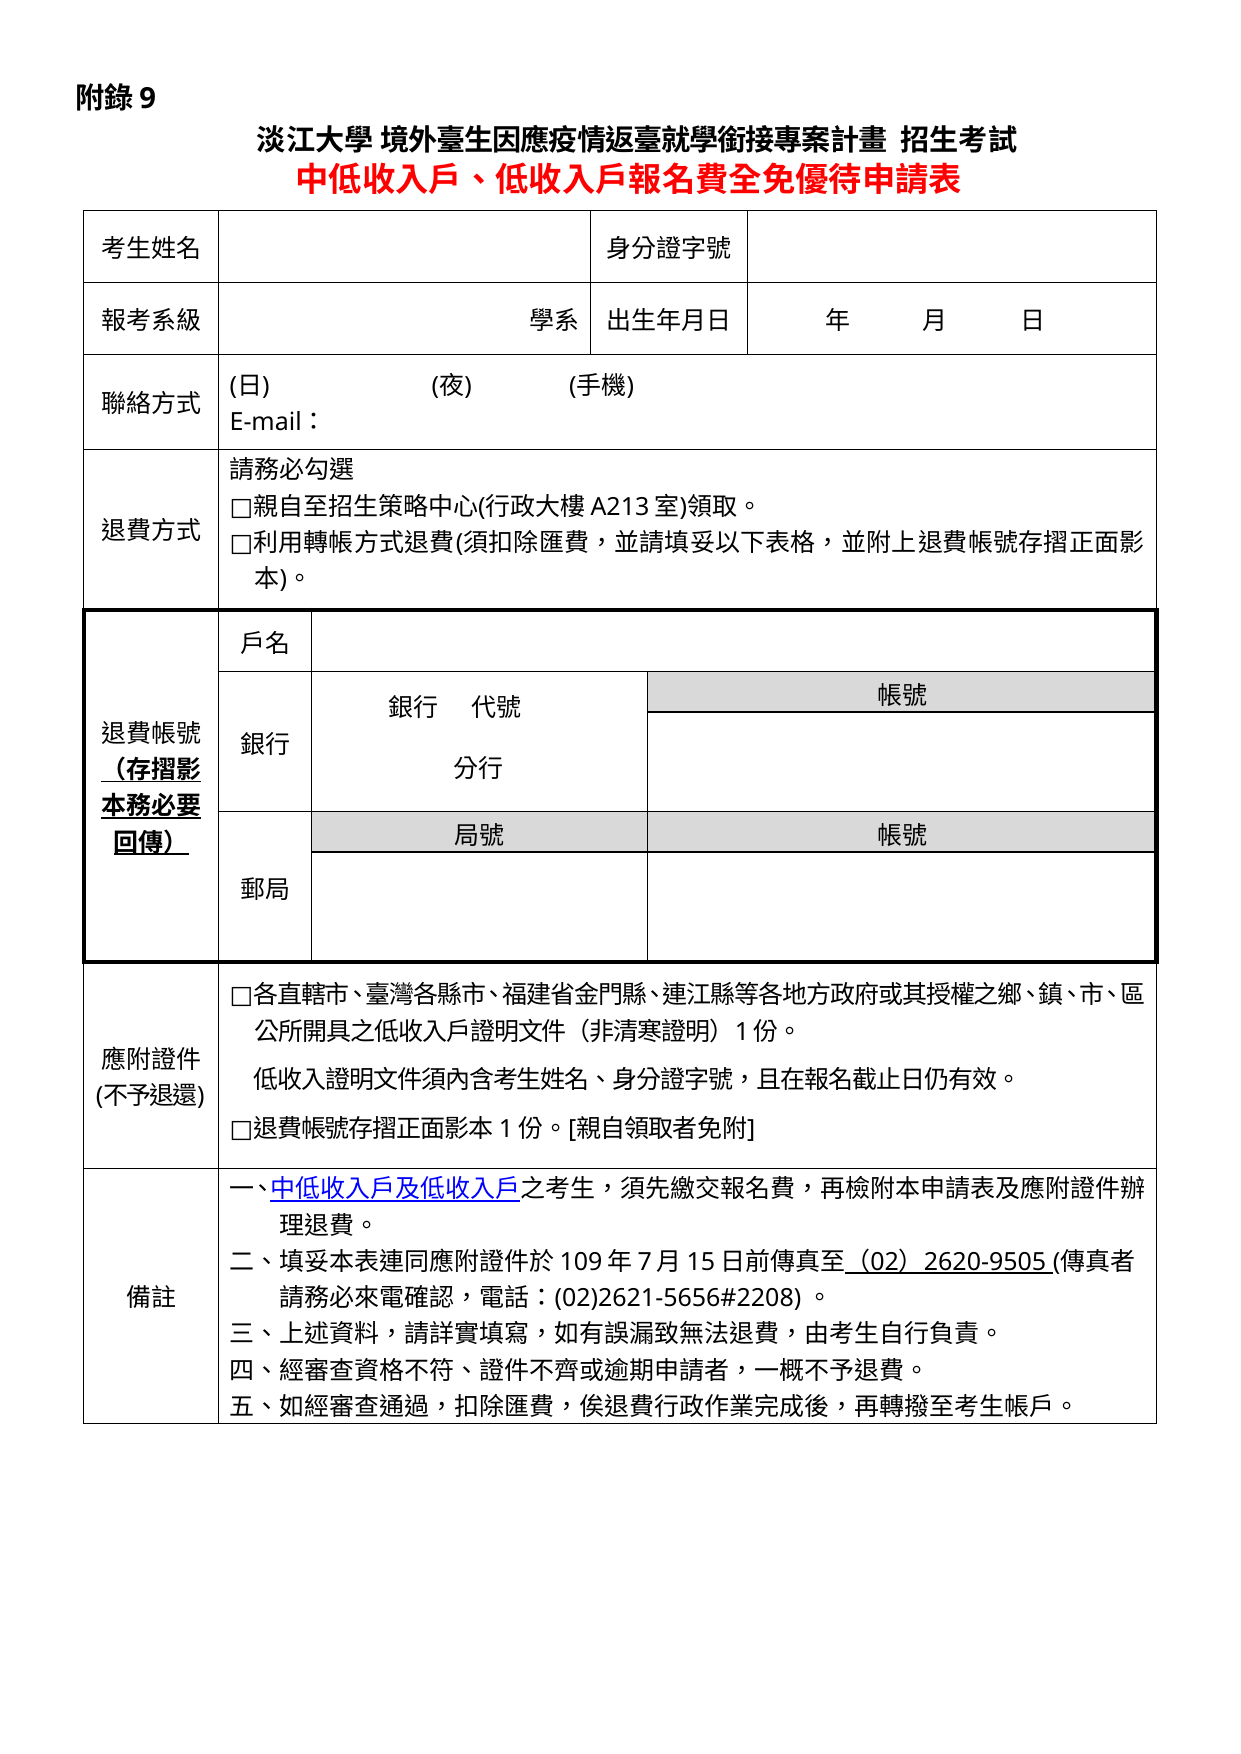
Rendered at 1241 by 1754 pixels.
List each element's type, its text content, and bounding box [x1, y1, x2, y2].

table_cell 帳號 [648, 812, 1154, 851]
table_cell 退費帳號 （存摺影本務必要回傳） [86, 612, 218, 959]
table_cell 出生年月日 [591, 283, 747, 353]
table_cell 報考系級 [84, 283, 218, 353]
table_cell 退費方式 [84, 450, 218, 607]
table_cell 銀行 [219, 672, 311, 811]
table_cell 聯絡方式 [84, 355, 218, 449]
table_header [219, 211, 590, 282]
table_cell 請務必勾選 □親自至招生策略中心(行政大樓A213室)領取。 □利用轉帳方式退費(須扣除匯費，並請填妥以下表格，並附上退費帳號存摺正面影本)。 [219, 450, 1156, 607]
text 附錄9 [75, 75, 1165, 117]
table_cell [312, 853, 647, 959]
table_cell [312, 612, 1154, 671]
text 淡江大學 境外臺生因應疫情返臺就學銜接專案計畫 招生考試 [75, 117, 1165, 158]
table_cell 郵局 [219, 812, 311, 959]
table_cell 學系 [219, 283, 590, 353]
table_header 身分證字號 [591, 211, 747, 282]
table_cell □各直轄市、臺灣各縣市、福建省金門縣、連江縣等各地方政府或其授權之鄉、鎮、市、區公所開具之低收入戶證明文件（非清寒證明）1份。 低收入證明文件須內含考生姓名、身分證字號，且在報名截止日仍有效。 □退費帳號存摺正面影本1份。[親自領取者免附] [219, 964, 1156, 1168]
text 中低收入戶、低收入戶報名費全免優待申請表 [75, 158, 1165, 200]
table_cell 應附證件 (不予退還) [84, 964, 218, 1168]
table_header [748, 211, 1156, 282]
table_cell 戶名 [219, 612, 311, 671]
table_cell 年 月 日 [748, 283, 1156, 353]
table_cell 帳號 [648, 672, 1154, 711]
table_cell 一、中低收入戶及低收入戶之考生，須先繳交報名費，再檢附本申請表及應附證件辦理退費。 二、填妥本表連同應附證件於109年7月15日前傳真至（02）2620-9505 (傳真者請務必來電確認，電話：(02)2621-5656#2208) 。 三、上述資料，請詳實填寫，如有誤漏致無法退費，由考生自行負責。 四、經審查資格不符、證件不齊或逾期申請者，一概不予退費。 五、如經審查通過，扣除匯費，俟退費行政作業完成後，再轉撥至考生帳戶。 [219, 1169, 1156, 1423]
table_cell [648, 853, 1154, 959]
table_cell (日) (夜) (手機) E-mail： [219, 355, 1156, 449]
table_cell 局號 [312, 812, 647, 851]
table_cell 銀行 代號 分行 [312, 672, 647, 811]
table_header 考生姓名 [84, 211, 218, 282]
table_cell [648, 713, 1154, 811]
table_cell 備註 [84, 1169, 218, 1423]
